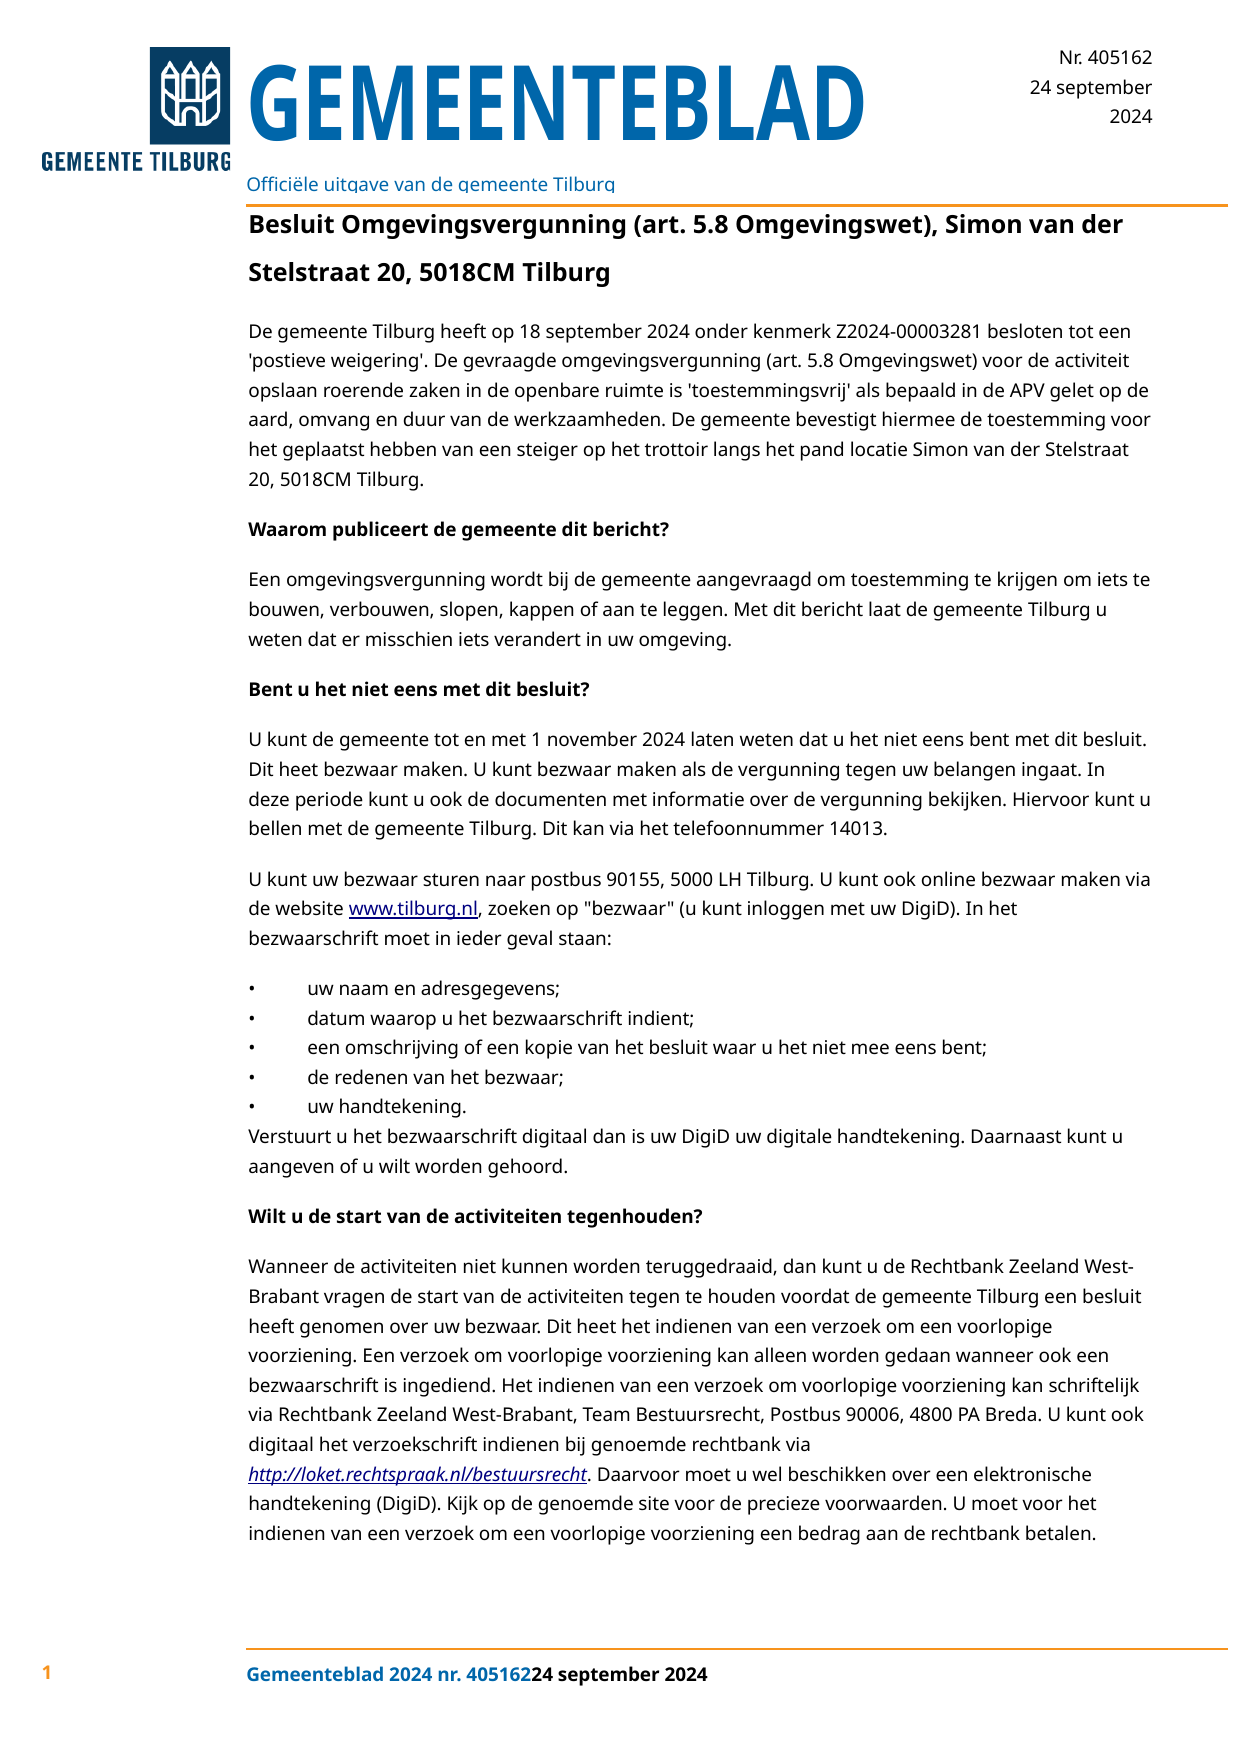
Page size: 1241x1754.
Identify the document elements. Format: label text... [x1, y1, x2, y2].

list datum waarop u het bezwaarschrift indient; [248, 1005, 1152, 1031]
text De gemeente Tilburg heeft op 18 september 2024 onder kenmerk Z2024-00003281 besloten tot een 'postieve weigering'. De gevraagde omgevingsvergunning (art. 5.8 Omgevingswet) voor de activiteit opslaan roerende zaken in de openbare ruimte is 'toestemmingsvrij' als bepaald in de APV gelet op de aard, omvang en duur van de werkzaamheden. De gemeente bevestigt hiermee de toestemming voor het geplaatst hebben van een steiger op het trottoir langs het pand locatie Simon van der Stelstraat 20, 5018CM Tilburg. [248, 318, 1152, 492]
text U kunt uw bezwaar sturen naar postbus 90155, 5000 LH Tilburg. U kunt ook online bezwaar maken via de website www.tilburg.nl, zoeken op "bezwaar" (u kunt inloggen met uw DigiD). In het bezwaarschrift moet in ieder geval staan: [248, 866, 1152, 951]
text Verstuurt u het bezwaarschrift digitaal dan is uw DigiD uw digitale handtekening. Daarnaast kunt u aangeven of u wilt worden gehoord. [248, 1123, 1152, 1179]
text Bent u het niet eens met dit besluit? [248, 676, 1152, 702]
text Wilt u de start van de activiteiten tegenhouden? [248, 1203, 1152, 1229]
list een omschrijving of een kopie van het besluit waar u het niet mee eens bent; [248, 1034, 1152, 1060]
picture [41, 47, 231, 172]
list uw naam en adresgegevens; [248, 975, 1152, 1001]
text U kunt de gemeente tot en met 1 november 2024 laten weten dat u het niet eens bent met dit besluit. Dit heet bezwaar maken. U kunt bezwaar maken als de vergunning tegen uw belangen ingaat. In deze periode kunt u ook de documenten met informatie over de vergunning bekijken. Hiervoor kunt u bellen met de gemeente Tilburg. Dit kan via het telefoonnummer 14013. [248, 727, 1152, 841]
list de redenen van het bezwaar; [248, 1064, 1152, 1090]
list uw handtekening. [248, 1094, 1152, 1119]
text Waarom publiceert de gemeente dit bericht? [248, 516, 1152, 542]
text Besluit Omgevingsvergunning (art. 5.8 Omgevingswet), Simon van der Stelstraat 20, 5018CM Tilburg [248, 207, 1152, 288]
text Een omgevingsvergunning wordt bij de gemeente aangevraagd om toestemming te krijgen om iets te bouwen, verbouwen, slopen, kappen of aan te leggen. Met dit bericht laat de gemeente Tilburg u weten dat er misschien iets verandert in uw omgeving. [248, 567, 1152, 652]
text Wanneer de activiteiten niet kunnen worden teruggedraaid, dan kunt u de Rechtbank Zeeland West-Brabant vragen de start van de activiteiten tegen te houden voordat de gemeente Tilburg een besluit heeft genomen over uw bezwaar. Dit heet het indienen van een verzoek om een voorlopige voorziening. Een verzoek om voorlopige voorziening kan alleen worden gedaan wanneer ook een bezwaarschrift is ingediend. Het indienen van een verzoek om voorlopige voorziening kan schriftelijk via Rechtbank Zeeland West-Brabant, Team Bestuursrecht, Postbus 90006, 4800 PA Breda. U kunt ook digitaal het verzoekschrift indienen bij genoemde rechtbank via http://loket.rechtspraak.nl/bestuursrecht. Daarvoor moet u wel beschikken over een elektronische handtekening (DigiD). Kijk op de genoemde site voor de precieze voorwaarden. U moet voor het indienen van een verzoek om een voorlopige voorziening een bedrag aan de rechtbank betalen. [248, 1254, 1152, 1546]
